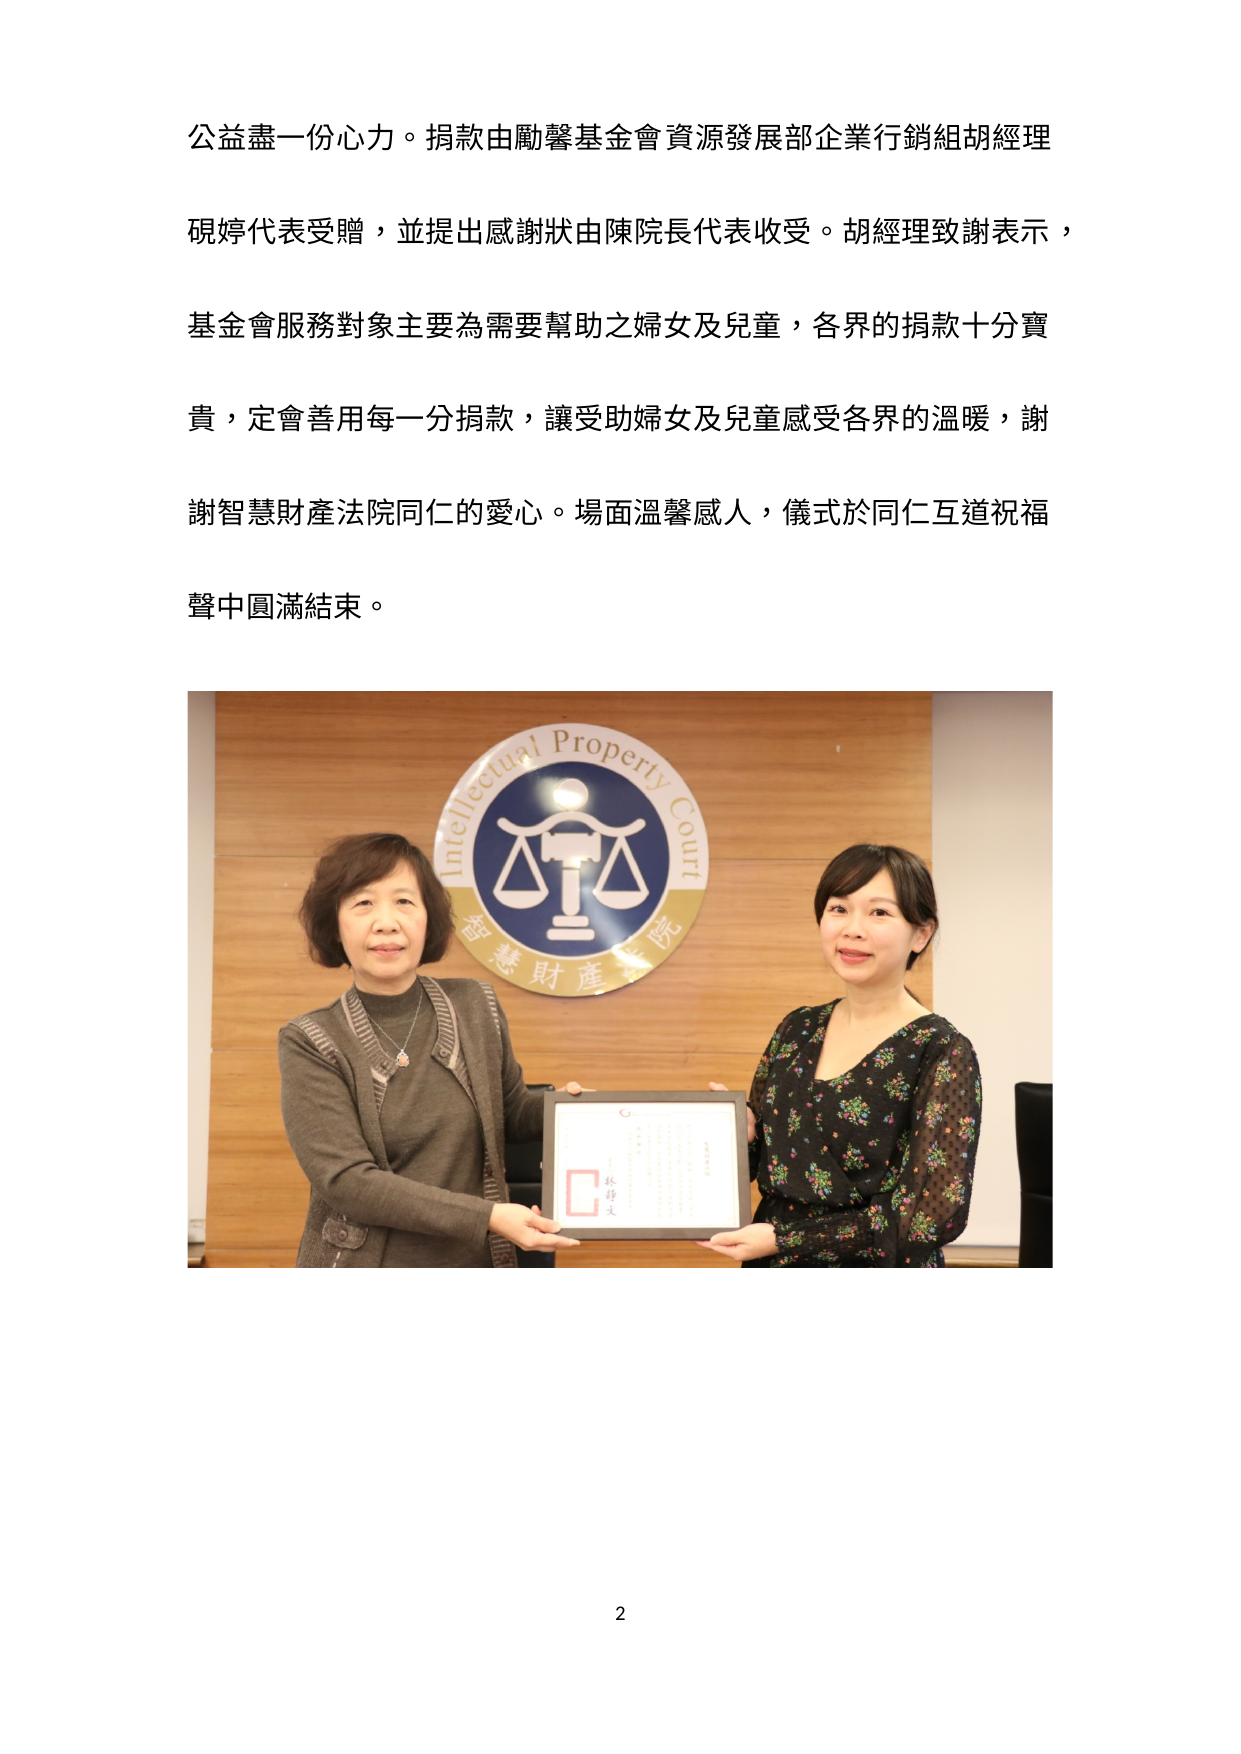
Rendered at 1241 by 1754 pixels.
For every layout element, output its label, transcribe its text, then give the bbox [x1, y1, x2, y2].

text 智慧財產法院為增進同仁情感及交流各項業務意見，於12月28日舉辦年終業務交流座談會，陳院長駿璧致詞感謝全院同仁一年來的努力付出，並期勉大家同心協力，共同達成明年7月1日成立商業法院之重大目標。會後舉行「年終送暖-環保作公益」活動捐款頒贈儀式，係智慧財產法院樂活社前於109年12月8日至10日，以有捨有「德」、環保作公益為主題，舉辦義賣活動，由同仁整理家中不需要之堪用物品捐出，並在其中找尋自己所需購買，以延續物品的生命而達環保效果。義賣所得匯集為所有同仁的愛心，全數捐贈財團法人勵馨社會福利事業基金會，幫助受虐兒少及婦女，並對社會公益盡一份心力。捐款由勵馨基金會資源發展部企業行銷組胡經理硯婷代表受贈，並提出感謝狀由陳院長代表收受。胡經理致謝表示，基金會服務對象主要為需要幫助之婦女及兒童，各界的捐款十分寶貴，定會善用每一分捐款，讓受助婦女及兒童感受各界的溫暖，謝謝智慧財產法院同仁的愛心。場面溫馨感人，儀式於同仁互道祝福聲中圓滿結束。 [187, 94, 1053, 625]
